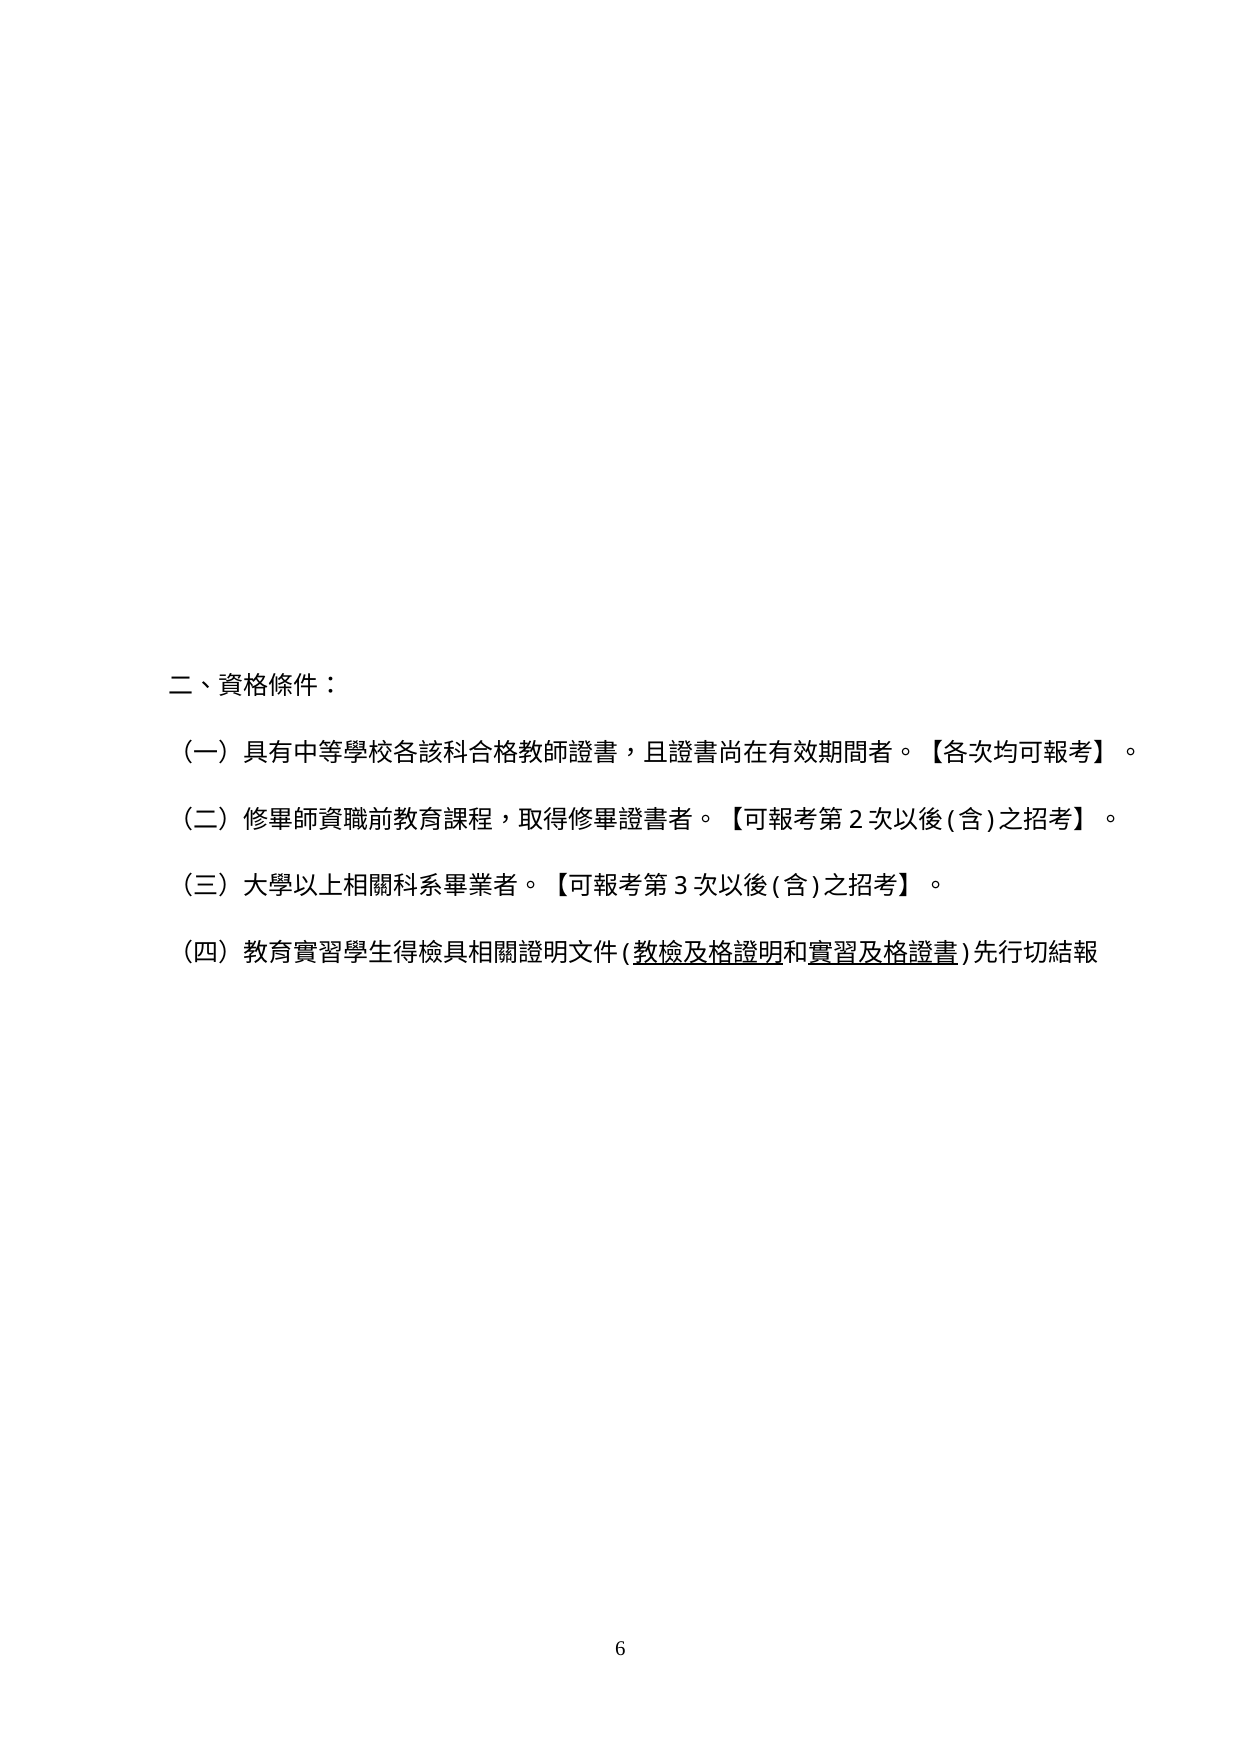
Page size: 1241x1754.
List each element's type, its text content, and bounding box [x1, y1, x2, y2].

text （三）大學以上相關科系畢業者。【可報考第3次以後(含)之招考】。 [168, 842, 1122, 905]
text （四）教育實習學生得檢具相關證明文件(教檢及格證明和實習及格證書)先行切結報 [168, 909, 1122, 971]
text （二）修畢師資職前教育課程，取得修畢證書者。【可報考第2次以後(含)之招考】。 [168, 776, 1122, 838]
text （一）具有中等學校各該科合格教師證書，且證書尚在有效期間者。【各次均可報考】。 [168, 709, 1122, 771]
text 二、資格條件： [168, 642, 1122, 705]
